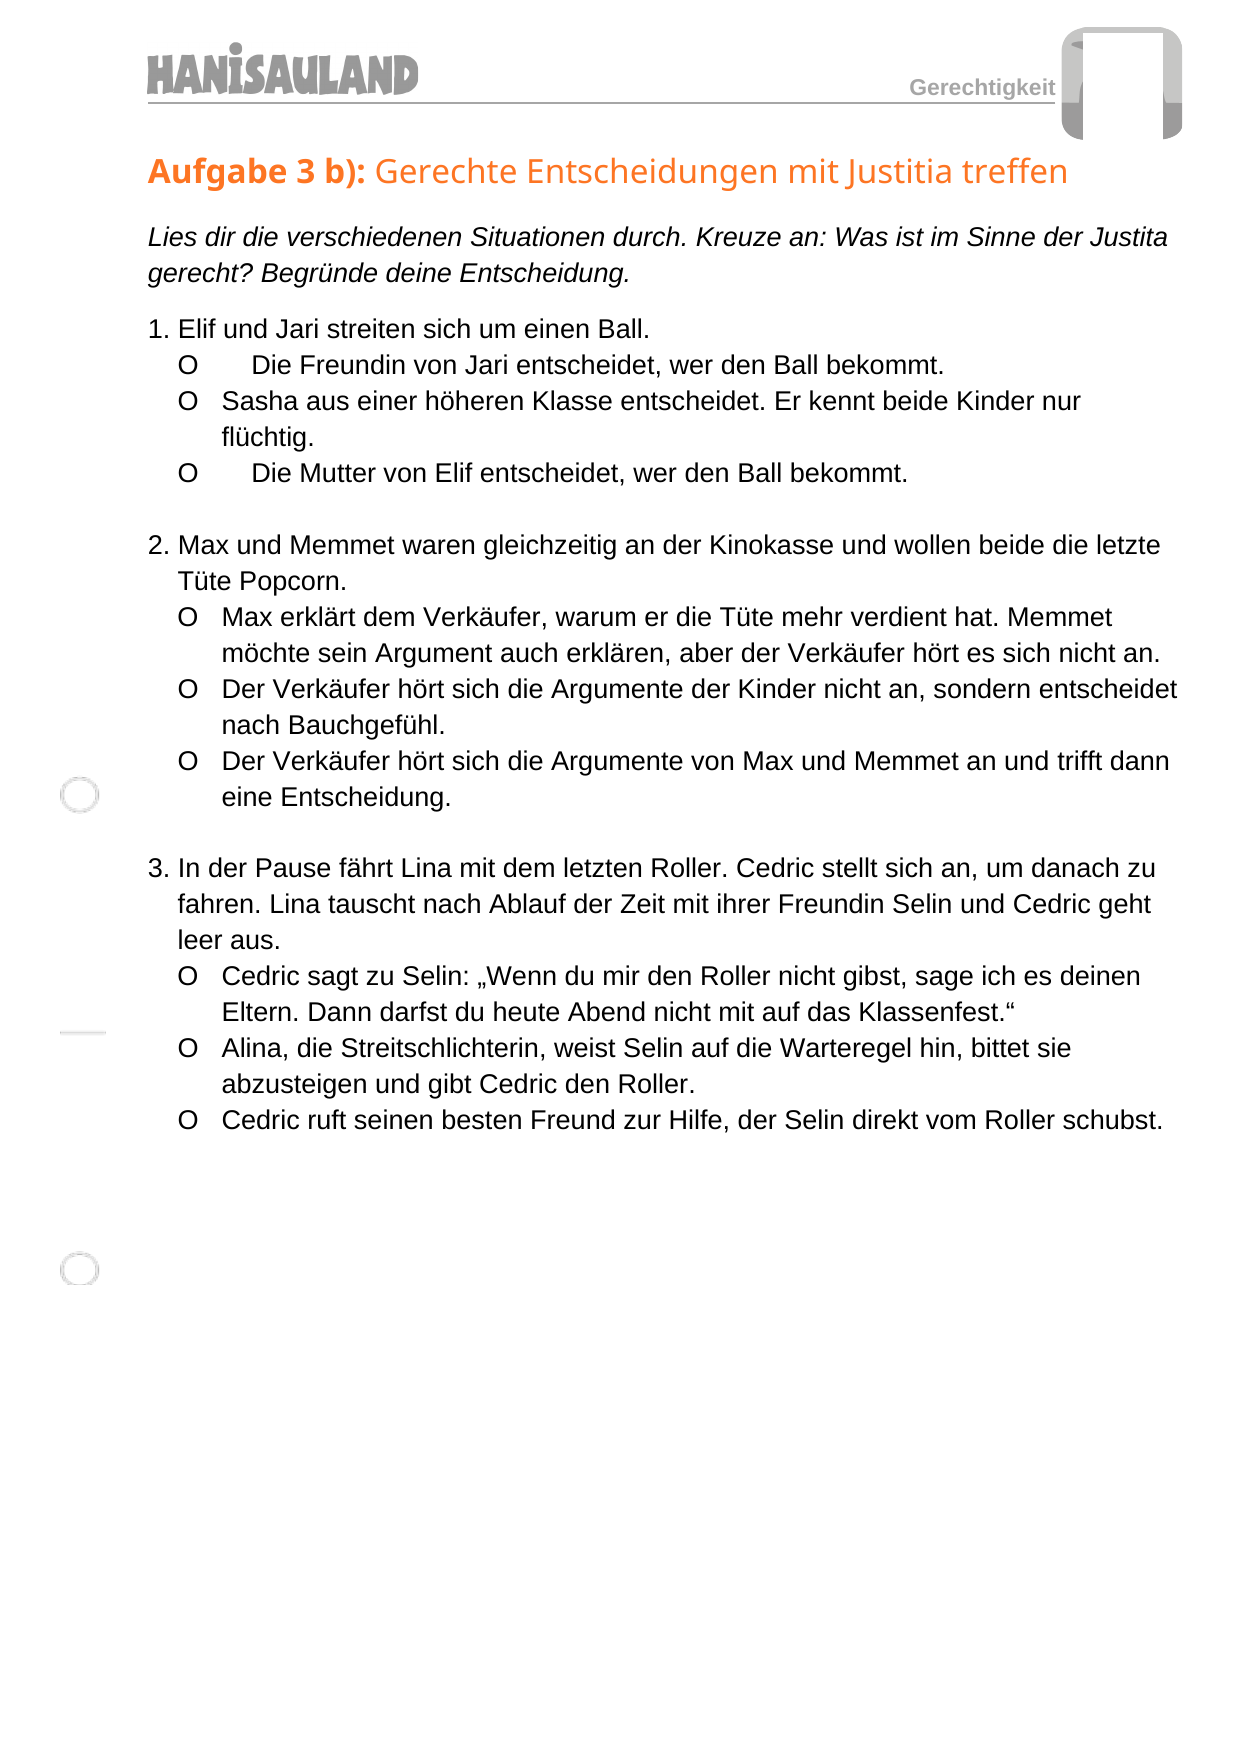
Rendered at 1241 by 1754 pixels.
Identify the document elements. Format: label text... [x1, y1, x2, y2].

text O Sasha aus einer höheren Klasse entscheidet. Er kennt beide Kinder nur flüchtig. [177, 385, 1181, 452]
text 1. Elif und Jari streiten sich um einen Ball. [148, 313, 1181, 344]
text 2. Max und Memmet waren gleichzeitig an der Kinokasse und wollen beide die letzte Tüte Popcorn. [148, 529, 1181, 596]
text Aufgabe 3 b): Gerechte Entscheidungen mit Justitia treffen [148, 148, 1093, 193]
text O Der Verkäufer hört sich die Argumente von Max und Memmet an und trifft dann eine Entscheidung. [177, 744, 1181, 812]
text O Max erklärt dem Verkäufer, warum er die Tüte mehr verdient hat. Memmet möchte sein Argument auch erklären, aber der Verkäufer hört es sich nicht an. [177, 601, 1181, 668]
text O Cedric ruft seinen besten Freund zur Hilfe, der Selin direkt vom Roller schubst. [177, 1104, 1181, 1135]
text O Cedric sagt zu Selin: „Wenn du mir den Roller nicht gibst, sage ich es deinen Eltern. Dann darfst du heute Abend nicht mit auf das Klassenfest.“ [177, 960, 1181, 1027]
text O Die Mutter von Elif entscheidet, wer den Ball bekommt. [177, 457, 1181, 488]
text Lies dir die verschiedenen Situationen durch. Kreuze an: Was ist im Sinne der Justita gerecht? Begründe deine Entscheidung. [148, 221, 1181, 288]
text 3. In der Pause fährt Lina mit dem letzten Roller. Cedric stellt sich an, um danach zu fahren. Lina tauscht nach Ablauf der Zeit mit ihrer Freundin Selin und Cedric geht leer aus. [148, 852, 1181, 956]
text O Alina, die Streitschlichterin, weist Selin auf die Warteregel hin, bittet sie abzusteigen und gibt Cedric den Roller. [177, 1032, 1181, 1099]
text O Der Verkäufer hört sich die Argumente der Kinder nicht an, sondern entscheidet nach Bauchgefühl. [177, 673, 1181, 740]
text O Die Freundin von Jari entscheidet, wer den Ball bekommt. [177, 349, 1181, 381]
